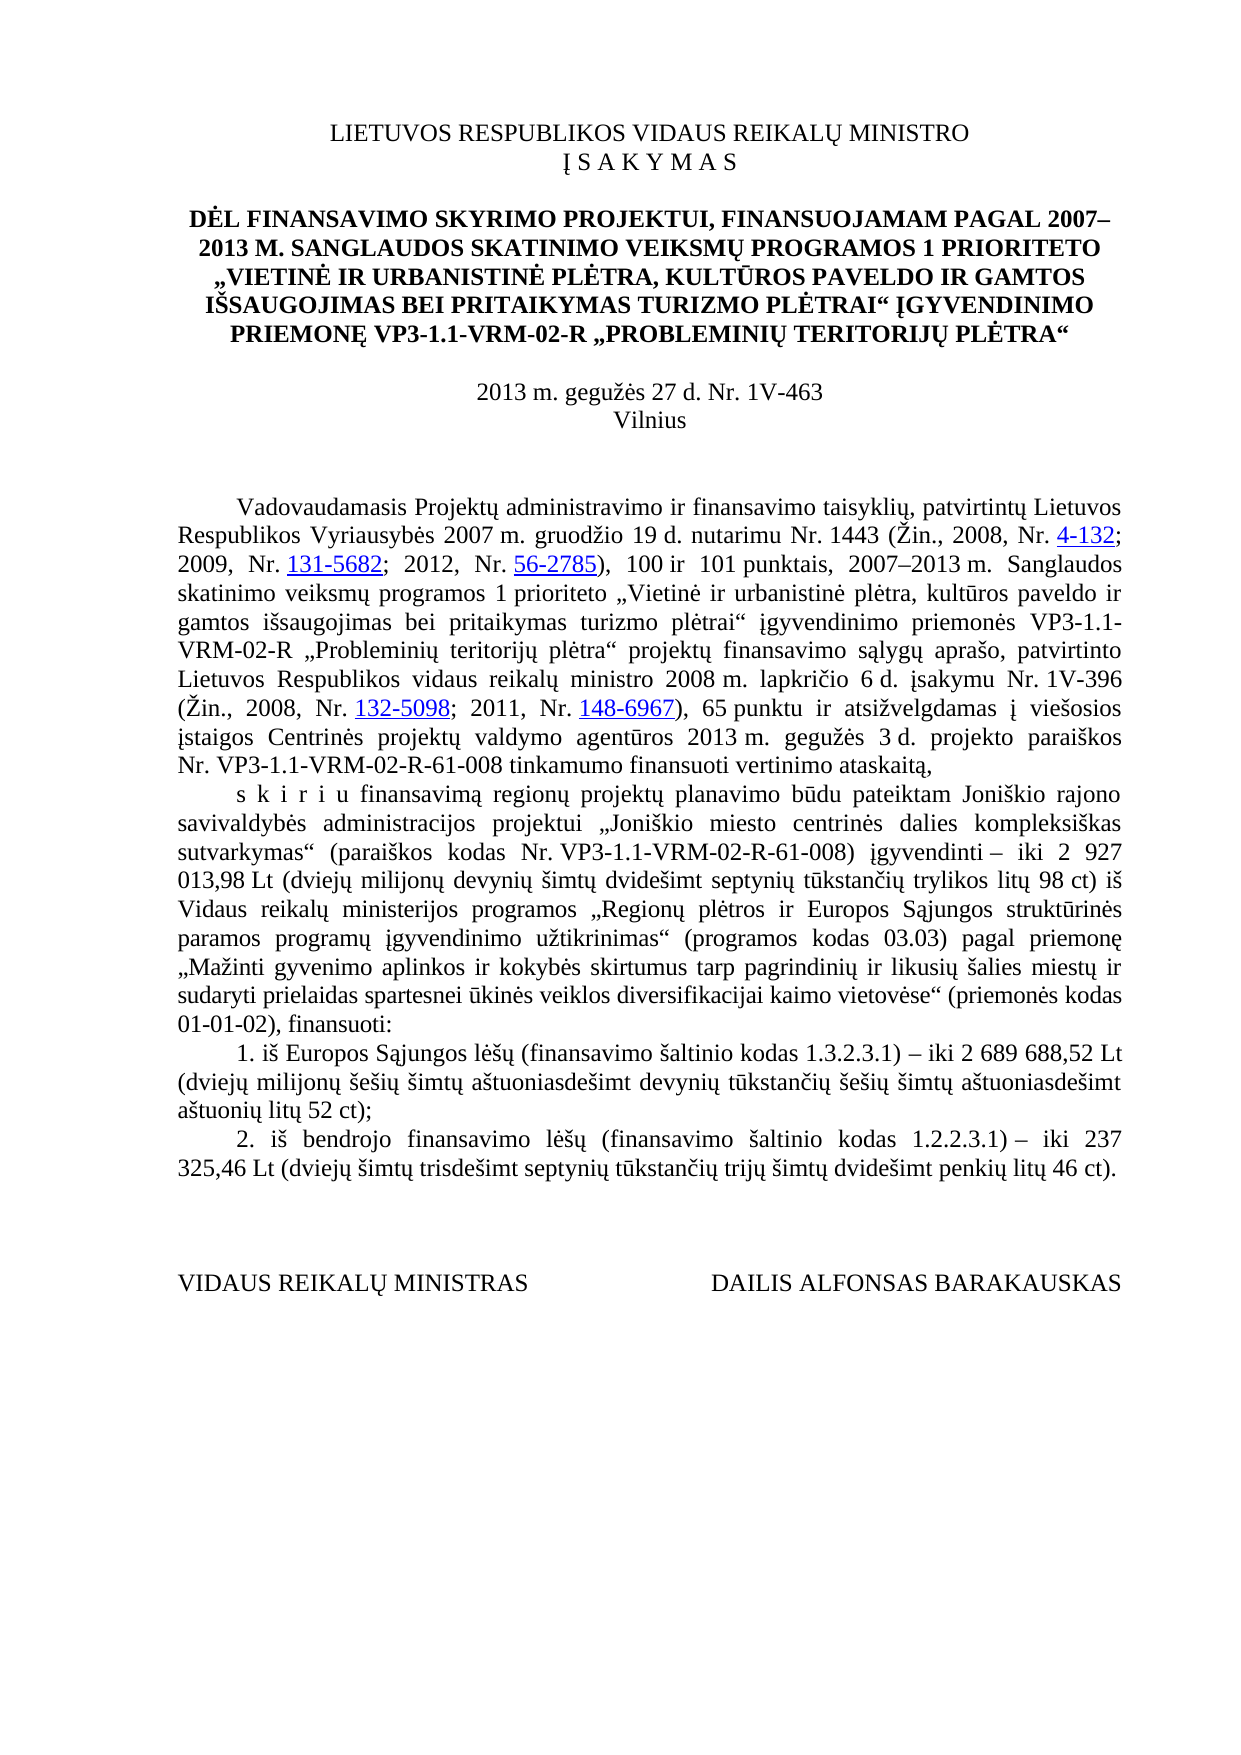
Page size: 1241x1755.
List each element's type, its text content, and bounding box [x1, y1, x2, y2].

text 2. iš bendrojo finansavimo lėšų (finansavimo šaltinio kodas 1.2.2.3.1) – iki 237 325,46 Lt (dviejų šimtų trisdešimt septynių tūkstančių trijų šimtų dvidešimt penkių litų 46 ct). [177, 1124, 1122, 1182]
text LIETUVOS RESPUBLIKOS VIDAUS REIKALŲ MINISTRO [177, 118, 1122, 147]
text 1. iš Europos Sąjungos lėšų (finansavimo šaltinio kodas 1.3.2.3.1) – iki 2 689 688,52 Lt (dviejų milijonų šešių šimtų aštuoniasdešimt devynių tūkstančių šešių šimtų aštuoniasdešimt aštuonių litų 52 ct); [177, 1038, 1122, 1124]
text 2013 m. gegužės 27 d. Nr. 1V-463 [177, 377, 1122, 406]
text Vadovaudamasis Projektų administravimo ir finansavimo taisyklių, patvirtintų Lietuvos Respublikos Vyriausybės 2007 m. gruodžio 19 d. nutarimu Nr. 1443 (Žin., 2008, Nr. 4-132; 2009, Nr. 131-5682; 2012, Nr. 56-2785), 100 ir 101 punktais, 2007–2013 m. Sanglaudos skatinimo veiksmų programos 1 prioriteto „Vietinė ir urbanistinė plėtra, kultūros paveldo ir gamtos išsaugojimas bei pritaikymas turizmo plėtrai“ įgyvendinimo priemonės VP3-1.1-VRM-02-R „Probleminių teritorijų plėtra“ projektų finansavimo sąlygų aprašo, patvirtinto Lietuvos Respublikos vidaus reikalų ministro 2008 m. lapkričio 6 d. įsakymu Nr. 1V-396 (Žin., 2008, Nr. 132-5098; 2011, Nr. 148-6967), 65 punktu ir atsižvelgdamas į viešosios įstaigos Centrinės projektų valdymo agentūros 2013 m. gegužės 3 d. projekto paraiškos Nr. VP3-1.1-VRM-02-R-61-008 tinkamumo finansuoti vertinimo ataskaitą, [177, 492, 1122, 779]
text Vidaus reikalų ministras Dailis Alfonsas Barakauskas [177, 1268, 1122, 1297]
text Į S A K Y M A S [177, 147, 1122, 176]
text Vilnius [177, 406, 1122, 434]
text s k i r i u finansavimą regionų projektų planavimo būdu pateiktam Joniškio rajono savivaldybės administracijos projektui „Joniškio miesto centrinės dalies kompleksiškas sutvarkymas“ (paraiškos kodas Nr. VP3-1.1-VRM-02-R-61-008) įgyvendinti – iki 2 927 013,98 Lt (dviejų milijonų devynių šimtų dvidešimt septynių tūkstančių trylikos litų 98 ct) iš Vidaus reikalų ministerijos programos „Regionų plėtros ir Europos Sąjungos struktūrinės paramos programų įgyvendinimo užtikrinimas“ (programos kodas 03.03) pagal priemonę „Mažinti gyvenimo aplinkos ir kokybės skirtumus tarp pagrindinių ir likusių šalies miestų ir sudaryti prielaidas spartesnei ūkinės veiklos diversifikacijai kaimo vietovėse“ (priemonės kodas 01-01-02), finansuoti: [177, 779, 1122, 1038]
text DĖL FINANSAVIMO SKYRIMO PROJEKTUI, FINANSUOJAMAM PAGAL 2007–2013 M. SANGLAUDOS SKATINIMO veiksmų programos 1 prioriteto „VIETINĖ IR URBANISTINĖ PLĖTRA, KULTŪROS PAVELDO IR GAMTOS IŠSAUGOJIMAS BEI PRITAIKYMAS TURIZMO PLĖTRAI“ ĮGYVENDINIMO priemonĘ VP3-1.1-VRM-02-r „PROBLEMINIŲ TERITORIJŲ PLĖTRA“ [177, 204, 1122, 348]
